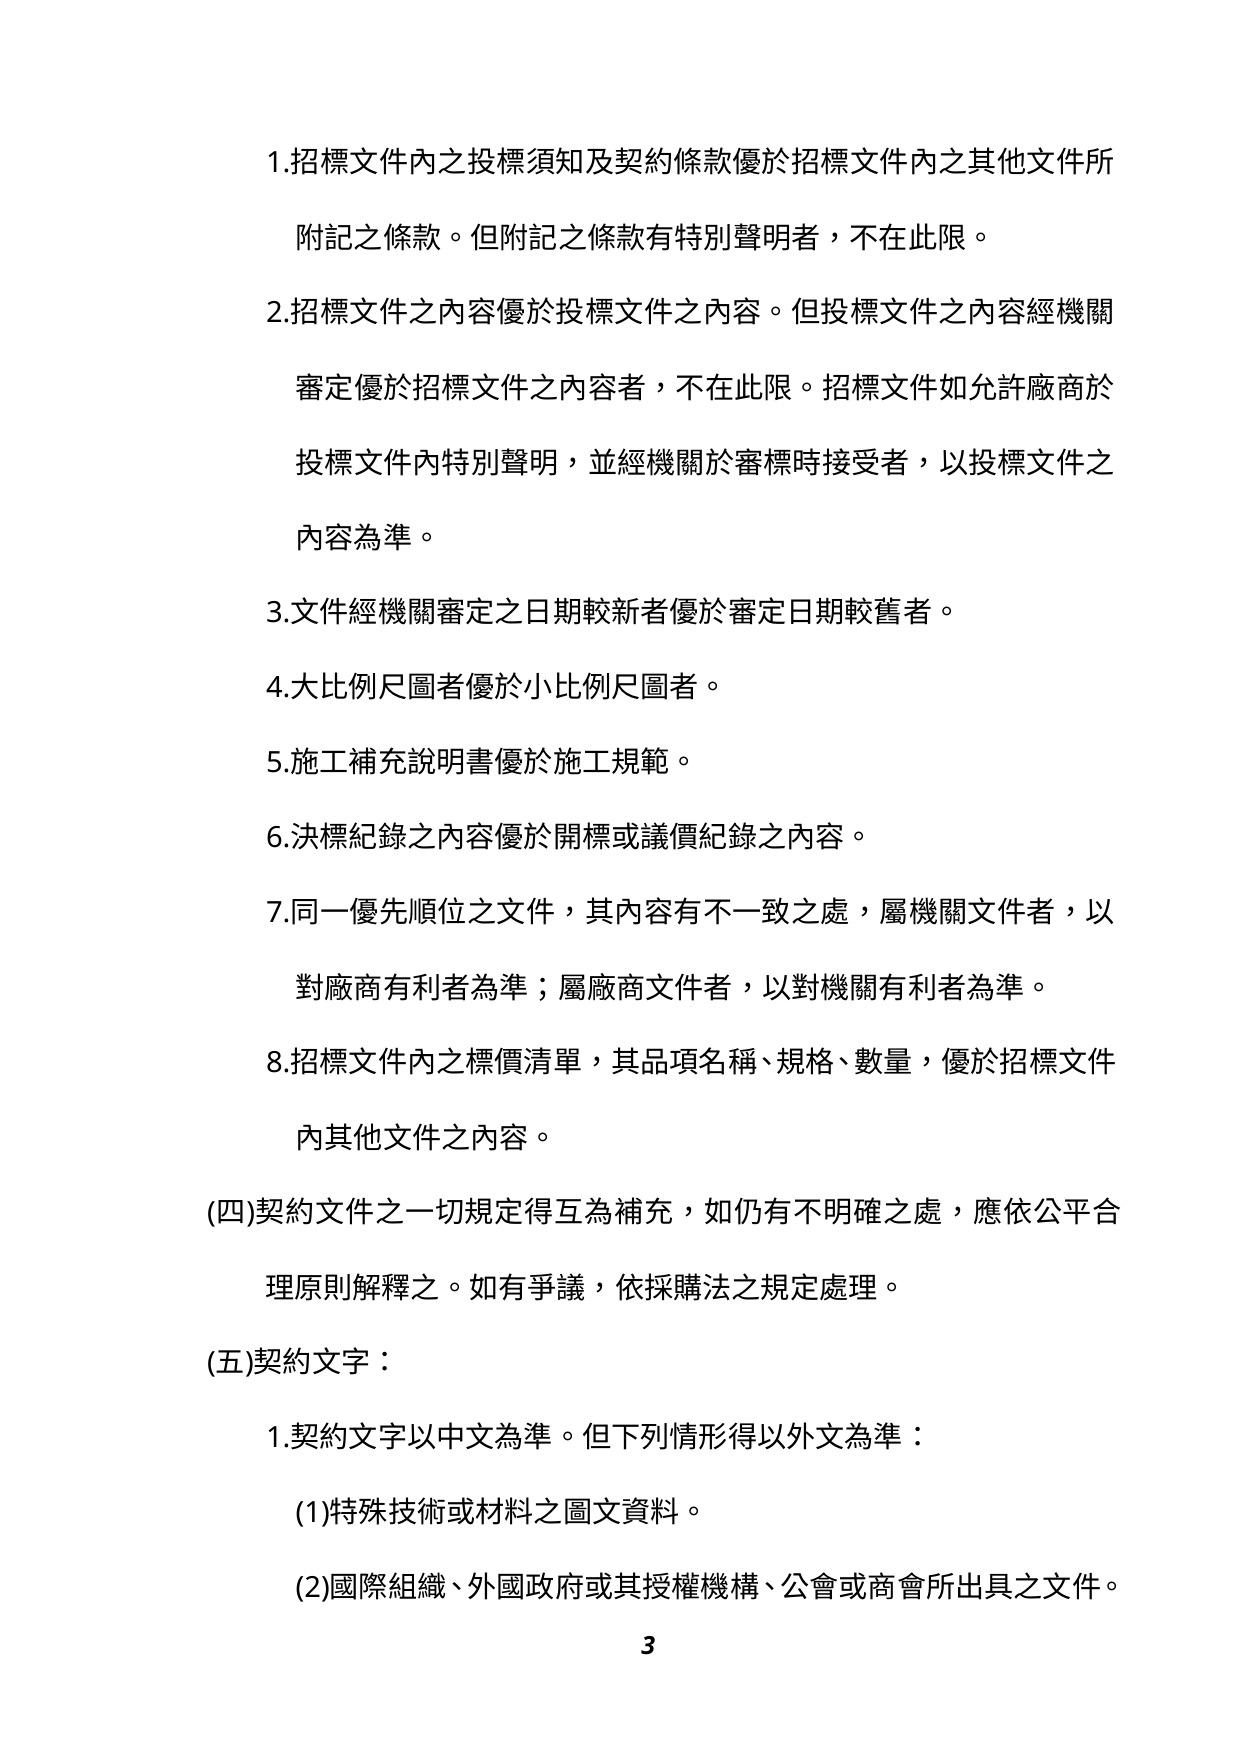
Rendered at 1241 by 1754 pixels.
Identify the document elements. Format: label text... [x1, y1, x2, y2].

text 3.文件經機關審定之日期較新者優於審定日期較舊者。 [266, 573, 1116, 648]
text 1.契約文字以中文為準。但下列情形得以外文為準： [266, 1398, 1116, 1473]
text 8.招標文件內之標價清單，其品項名稱、規格、數量，優於招標文件內其他文件之內容。 [266, 1023, 1116, 1173]
text (五)契約文字： [207, 1323, 1122, 1398]
text 2.招標文件之內容優於投標文件之內容。但投標文件之內容經機關審定優於招標文件之內容者，不在此限。招標文件如允許廠商於投標文件內特別聲明，並經機關於審標時接受者，以投標文件之內容為準。 [266, 273, 1116, 573]
text 4.大比例尺圖者優於小比例尺圖者。 [266, 648, 1116, 723]
text (四)契約文件之一切規定得互為補充，如仍有不明確之處，應依公平合理原則解釋之。如有爭議，依採購法之規定處理。 [207, 1173, 1122, 1323]
text 5.施工補充說明書優於施工規範。 [266, 723, 1116, 798]
text 7.同一優先順位之文件，其內容有不一致之處，屬機關文件者，以對廠商有利者為準；屬廠商文件者，以對機關有利者為準。 [266, 873, 1116, 1023]
text (2)國際組織、外國政府或其授權機構、公會或商會所出具之文件。 [295, 1548, 1122, 1623]
text 1.招標文件內之投標須知及契約條款優於招標文件內之其他文件所附記之條款。但附記之條款有特別聲明者，不在此限。 [266, 123, 1116, 273]
text 6.決標紀錄之內容優於開標或議價紀錄之內容。 [266, 798, 1116, 873]
text (1)特殊技術或材料之圖文資料。 [295, 1473, 1122, 1548]
